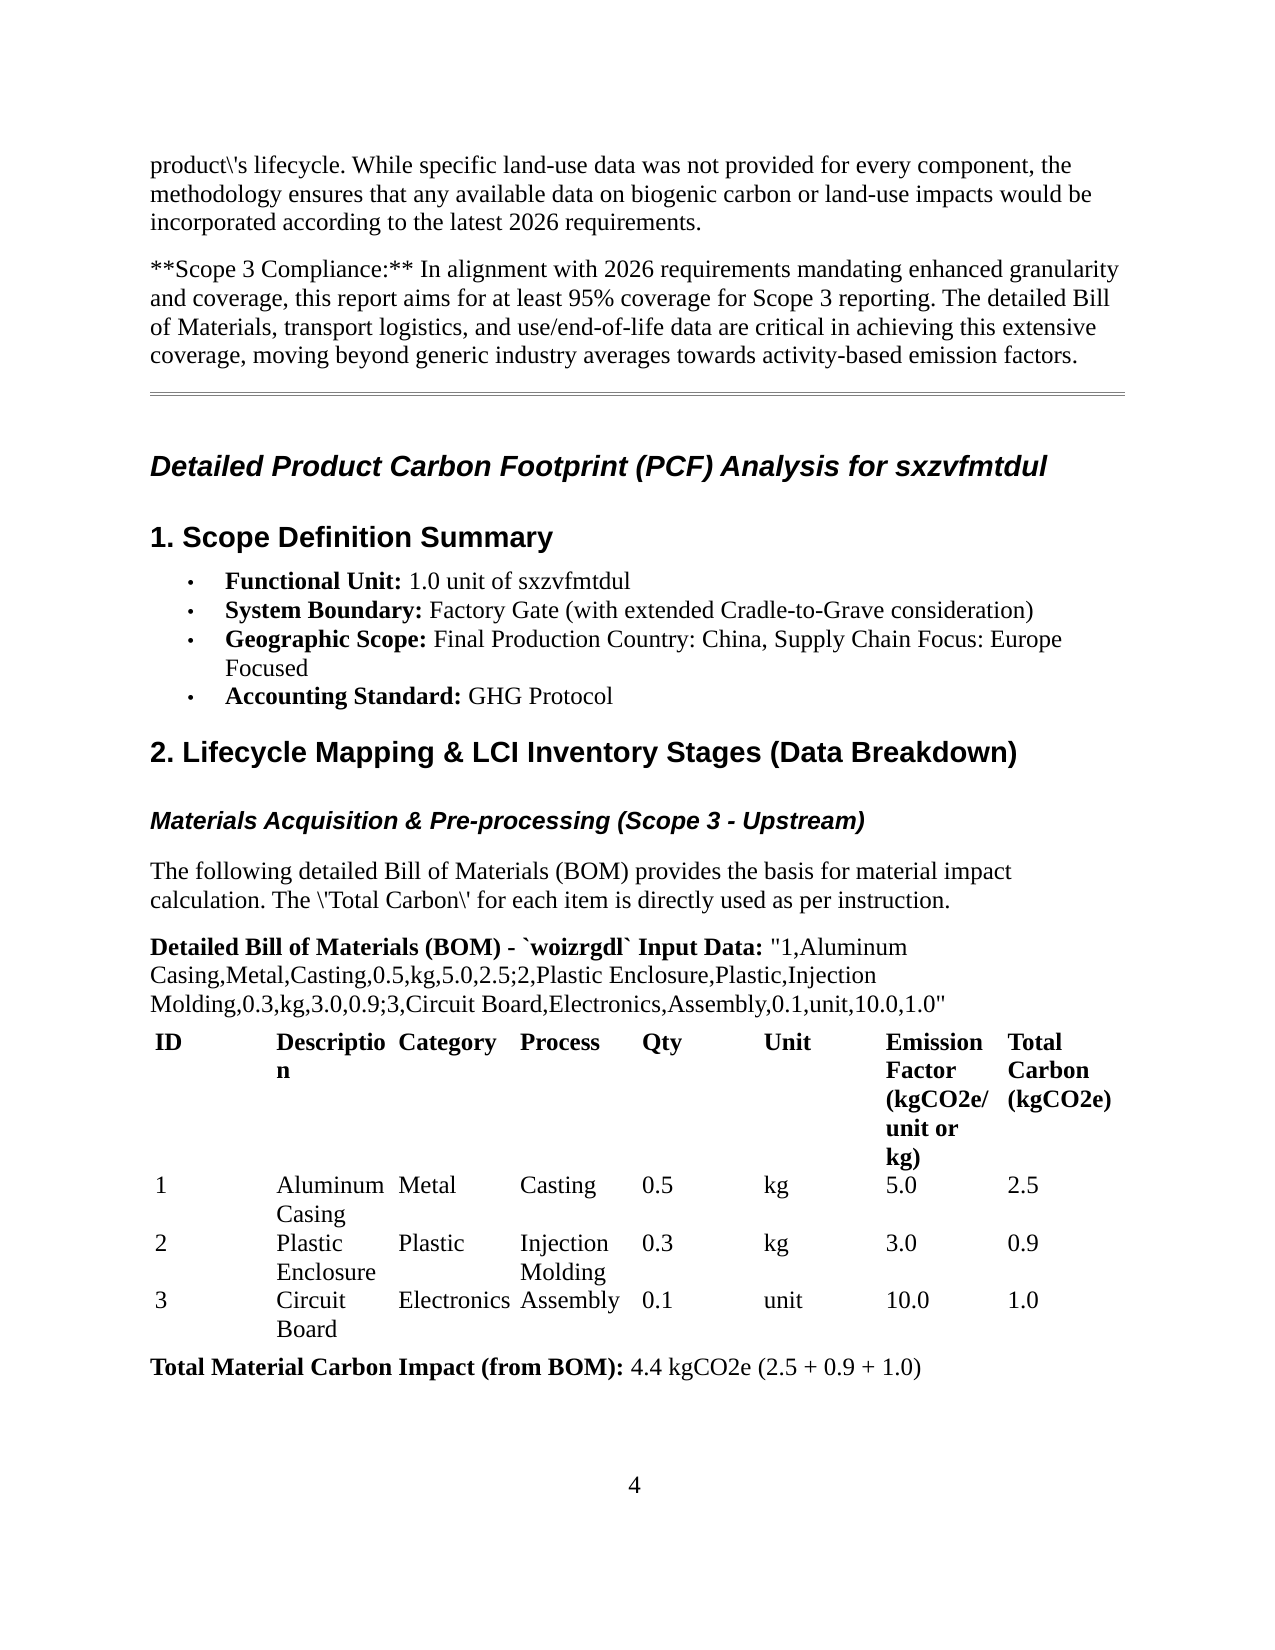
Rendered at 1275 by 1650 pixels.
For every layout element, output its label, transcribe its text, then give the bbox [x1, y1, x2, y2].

table_cell Casting [516, 1171, 637, 1228]
table_cell 10.0 [881, 1286, 1003, 1343]
table_cell 0.3 [638, 1228, 759, 1286]
table_cell Assembly [516, 1286, 637, 1343]
table_header Unit [759, 1027, 881, 1171]
list Accounting Standard: GHG Protocol [187, 681, 1125, 710]
list Functional Unit: 1.0 unit of sxzvfmtdul [187, 566, 1125, 595]
table_header Qty [638, 1027, 759, 1171]
table_cell Metal [394, 1171, 516, 1228]
subtitle Materials Acquisition & Pre-processing (Scope 3 - Upstream) [150, 806, 1125, 835]
table_cell unit [759, 1286, 881, 1343]
table_cell 3.0 [881, 1228, 1003, 1286]
text product\'s lifecycle. While specific land-use data was not provided for every component, the methodology ensures that any available data on biogenic carbon or land-use impacts would be incorporated according to the latest 2026 requirements. [150, 150, 1125, 236]
table_cell 0.5 [638, 1171, 759, 1228]
text Total Material Carbon Impact (from BOM): 4.4 kgCO2e (2.5 + 0.9 + 1.0) [150, 1352, 1125, 1381]
table_cell kg [759, 1171, 881, 1228]
table_cell kg [759, 1228, 881, 1286]
table_cell Aluminum Casing [272, 1171, 394, 1228]
table_cell 0.9 [1003, 1228, 1125, 1286]
table_cell 2 [150, 1228, 272, 1286]
table_header ID [150, 1027, 272, 1171]
table_cell Plastic Enclosure [272, 1228, 394, 1286]
table_cell 1 [150, 1171, 272, 1228]
subtitle 1. Scope Definition Summary [150, 520, 1125, 554]
table_header Total Carbon (kgCO2e) [1003, 1027, 1125, 1171]
table_cell 0.1 [638, 1286, 759, 1343]
table_cell Plastic [394, 1228, 516, 1286]
table_cell 2.5 [1003, 1171, 1125, 1228]
text Detailed Bill of Materials (BOM) - `woizrgdl` Input Data: "1,Aluminum Casing,Metal,Casting,0.5,kg,5.0,2.5;2,Plastic Enclosure,Plastic,Injection Molding,0.3,kg,3.0,0.9;3,Circuit Board,Electronics,Assembly,0.1,unit,10.0,1.0" [150, 932, 1125, 1018]
text **Scope 3 Compliance:** In alignment with 2026 requirements mandating enhanced granularity and coverage, this report aims for at least 95% coverage for Scope 3 reporting. The detailed Bill of Materials, transport logistics, and use/end-of-life data are critical in achieving this extensive coverage, moving beyond generic industry averages towards activity-based emission factors. [150, 254, 1125, 369]
table_header Description [272, 1027, 394, 1171]
table_header Emission Factor (kgCO2e/unit or kg) [881, 1027, 1003, 1171]
text The following detailed Bill of Materials (BOM) provides the basis for material impact calculation. The \'Total Carbon\' for each item is directly used as per instruction. [150, 856, 1125, 914]
table_cell 3 [150, 1286, 272, 1343]
table_header Category [394, 1027, 516, 1171]
subtitle 2. Lifecycle Mapping & LCI Inventory Stages (Data Breakdown) [150, 735, 1125, 769]
table_cell Circuit Board [272, 1286, 394, 1343]
list Geographic Scope: Final Production Country: China, Supply Chain Focus: Europe Focused [187, 624, 1125, 681]
table_cell 5.0 [881, 1171, 1003, 1228]
subtitle Detailed Product Carbon Footprint (PCF) Analysis for sxzvfmtdul [150, 449, 1125, 483]
table_cell Electronics [394, 1286, 516, 1343]
table_cell 1.0 [1003, 1286, 1125, 1343]
table_cell Injection Molding [516, 1228, 637, 1286]
list System Boundary: Factory Gate (with extended Cradle-to-Grave consideration) [187, 595, 1125, 624]
table_header Process [516, 1027, 637, 1171]
